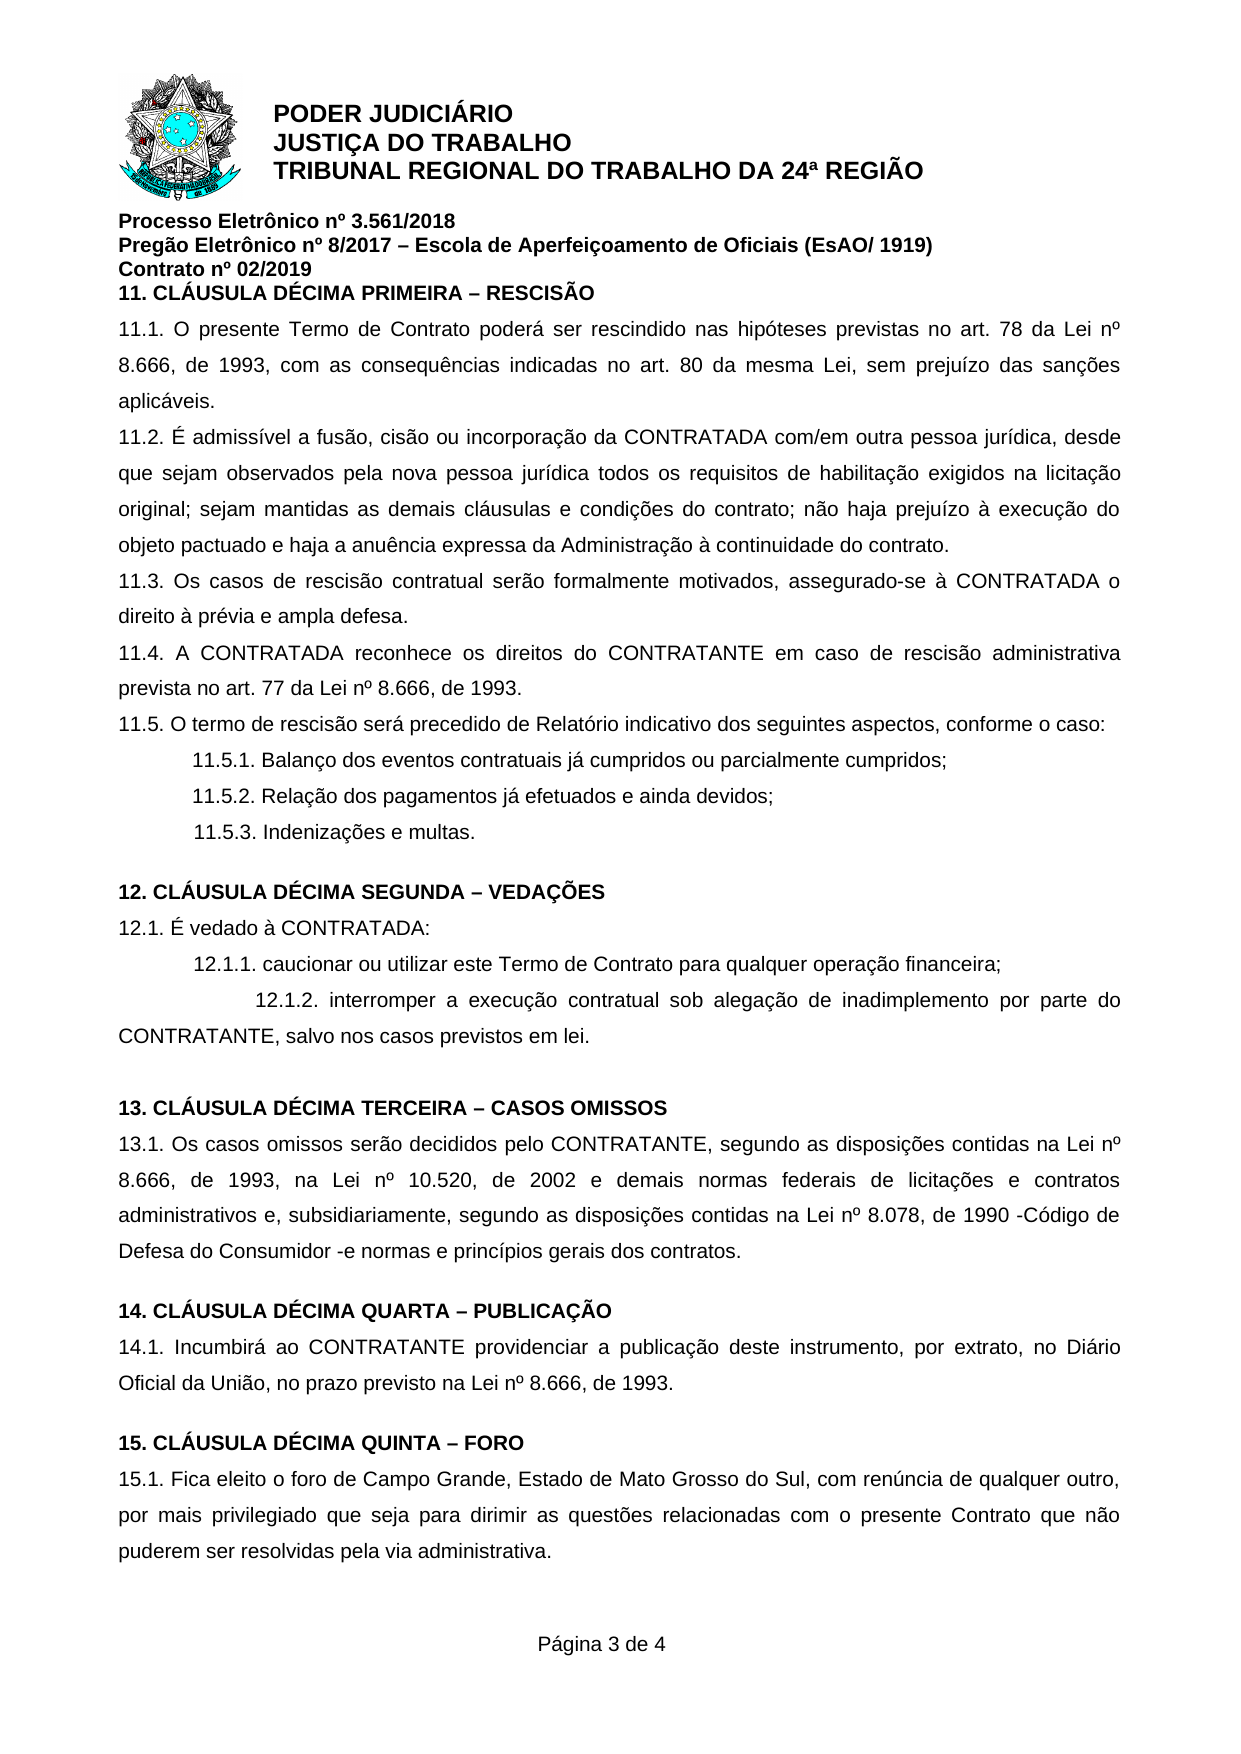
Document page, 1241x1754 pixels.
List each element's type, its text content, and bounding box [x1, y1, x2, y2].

text 11.3. Os casos de rescisão contratual serão formalmente motivados, assegurado-se à CONTRATADA o direito à prévia e ampla defesa. [118, 568, 1122, 628]
text 15. CLÁUSULA DÉCIMA QUINTA – FORO [118, 1431, 1122, 1455]
text 11.5. O termo de rescisão será precedido de Relatório indicativo dos seguintes aspectos, conforme o caso: [118, 712, 1122, 736]
text 15.1. Fica eleito o foro de Campo Grande, Estado de Mato Grosso do Sul, com renúncia de qualquer outro, por mais privilegiado que seja para dirimir as questões relacionadas com o presente Contrato que não puderem ser resolvidas pela via administrativa. [118, 1467, 1122, 1563]
text 12.1. É vedado à CONTRATADA: [118, 916, 1122, 940]
text 11. CLÁUSULA DÉCIMA PRIMEIRA – RESCISÃO [118, 281, 1122, 305]
text 13.1. Os casos omissos serão decididos pelo CONTRATANTE, segundo as disposições contidas na Lei nº 8.666, de 1993, na Lei nº 10.520, de 2002 e demais normas federais de licitações e contratos administrativos e, subsidiariamente, segundo as disposições contidas na Lei nº 8.078, de 1990 -Código de Defesa do Consumidor -e normas e princípios gerais dos contratos. [118, 1131, 1122, 1263]
text 12.1.2. interromper a execução contratual sob alegação de inadimplemento por parte do CONTRATANTE, salvo nos casos previstos em lei. [118, 988, 1122, 1048]
text 14.1. Incumbirá ao CONTRATANTE providenciar a publicação deste instrumento, por extrato, no Diário Oficial da União, no prazo previsto na Lei nº 8.666, de 1993. [118, 1335, 1122, 1395]
text 12.1.1. caucionar ou utilizar este Termo de Contrato para qualquer operação financeira; [118, 952, 1122, 976]
text 12. CLÁUSULA DÉCIMA SEGUNDA – VEDAÇÕES [118, 880, 1122, 904]
text 13. CLÁUSULA DÉCIMA TERCEIRA – CASOS OMISSOS [118, 1096, 1122, 1119]
text 14. CLÁUSULA DÉCIMA QUARTA – PUBLICAÇÃO [118, 1299, 1122, 1323]
text 11.5.2. Relação dos pagamentos já efetuados e ainda devidos; [192, 784, 1122, 808]
text 11.2. É admissível a fusão, cisão ou incorporação da CONTRATADA com/em outra pessoa jurídica, desde que sejam observados pela nova pessoa jurídica todos os requisitos de habilitação exigidos na licitação original; sejam mantidas as demais cláusulas e condições do contrato; não haja prejuízo à execução do objeto pactuado e haja a anuência expressa da Administração à continuidade do contrato. [118, 425, 1122, 556]
text 11.1. O presente Termo de Contrato poderá ser rescindido nas hipóteses previstas no art. 78 da Lei nº 8.666, de 1993, com as consequências indicadas no art. 80 da mesma Lei, sem prejuízo das sanções aplicáveis. [118, 317, 1122, 413]
picture [118, 73, 243, 201]
text 11.4. A CONTRATADA reconhece os direitos do CONTRATANTE em caso de rescisão administrativa prevista no art. 77 da Lei nº 8.666, de 1993. [118, 640, 1122, 700]
text 11.5.3. Indenizações e multas. [118, 820, 1122, 844]
text 11.5.1. Balanço dos eventos contratuais já cumpridos ou parcialmente cumpridos; [192, 748, 1122, 772]
